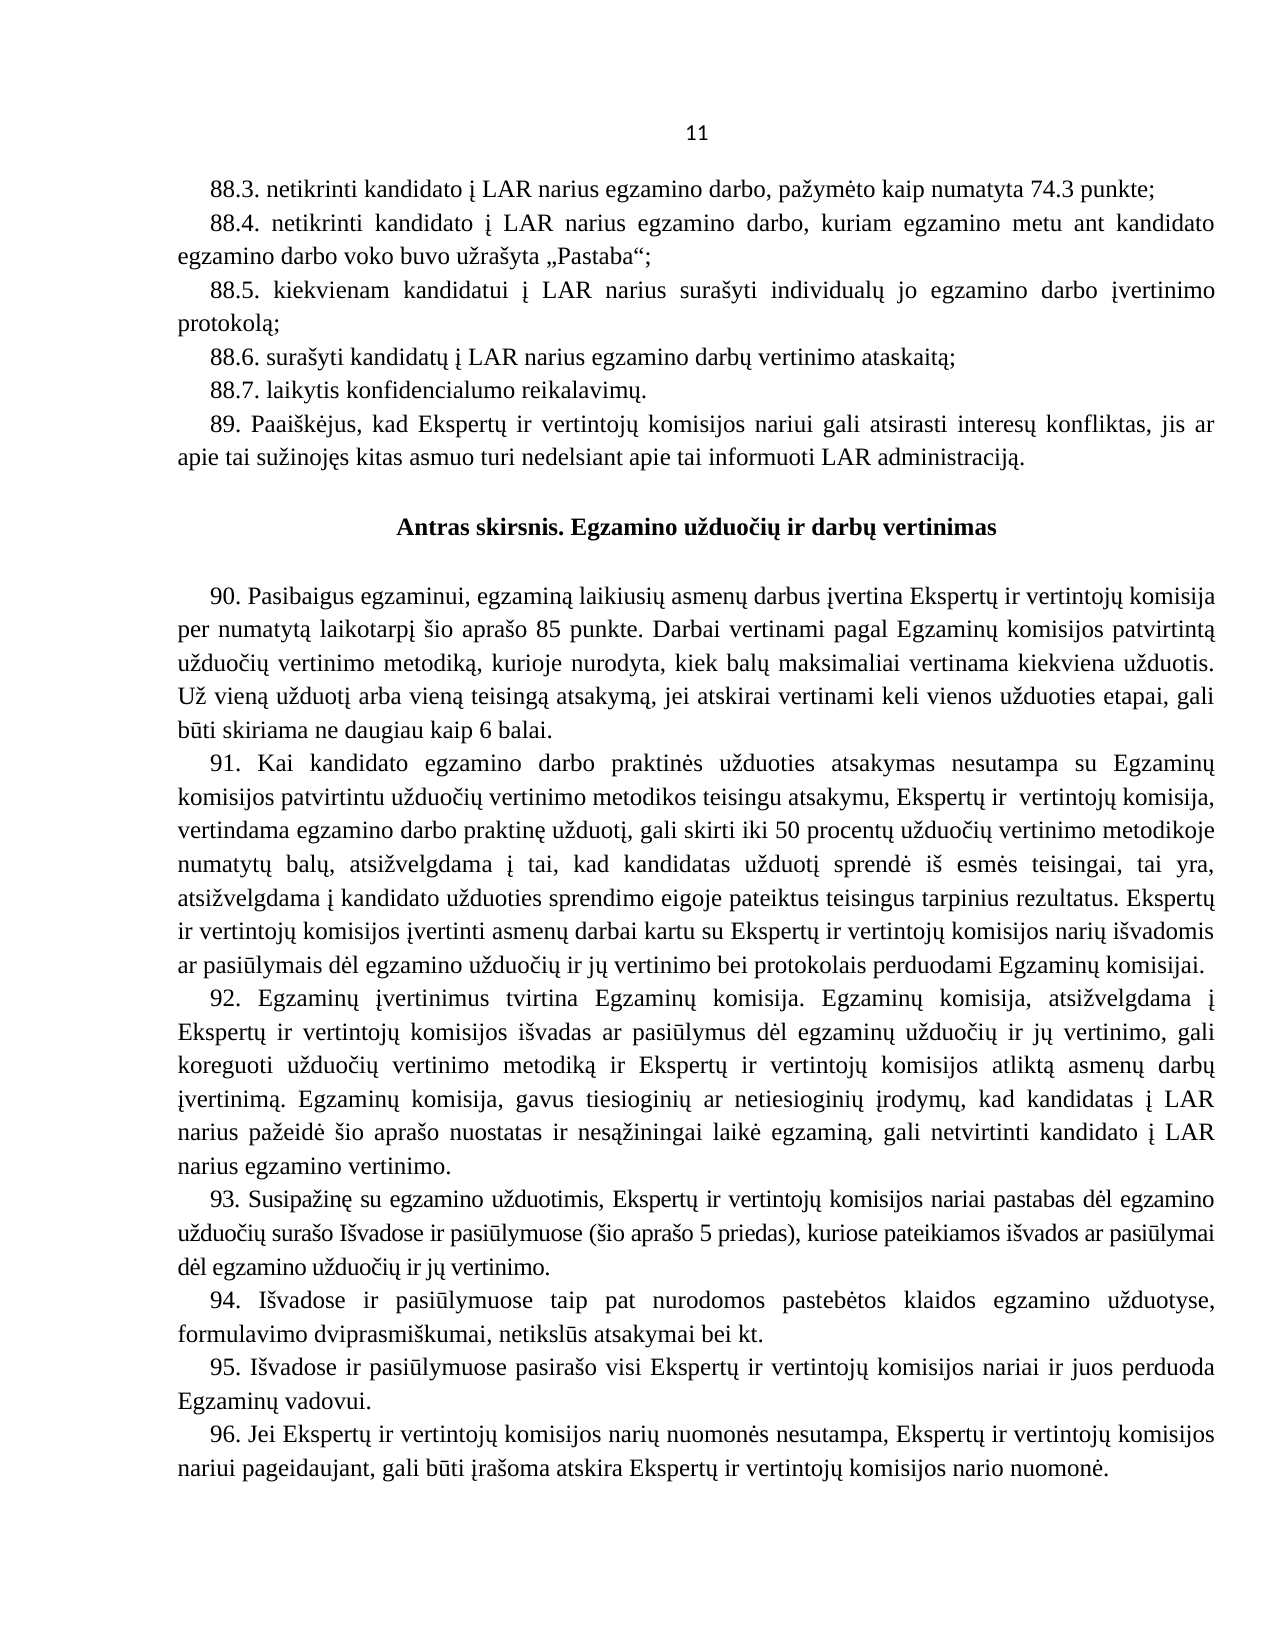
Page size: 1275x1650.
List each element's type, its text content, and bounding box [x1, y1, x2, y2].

text 88.7. laikytis konfidencialumo reikalavimų. [177, 375, 1216, 404]
text 90. Pasibaigus egzaminui, egzaminą laikiusių asmenų darbus įvertina Ekspertų ir vertintojų komisija per numatytą laikotarpį šio aprašo 85 punkte. Darbai vertinami pagal Egzaminų komisijos patvirtintą užduočių vertinimo metodiką, kurioje nurodyta, kiek balų maksimaliai vertinama kiekviena užduotis. Už vieną užduotį arba vieną teisingą atsakymą, jei atskirai vertinami keli vienos užduoties etapai, gali būti skiriama ne daugiau kaip 6 balai. [177, 581, 1216, 744]
text 88.4. netikrinti kandidato į LAR narius egzamino darbo, kuriam egzamino metu ant kandidato egzamino darbo voko buvo užrašyta „Pastaba“; [177, 208, 1216, 270]
text 93. Susipažinę su egzamino užduotimis, Ekspertų ir vertintojų komisijos nariai pastabas dėl egzamino užduočių surašo Išvadose ir pasiūlymuose (šio aprašo 5 priedas), kuriose pateikiamos išvados ar pasiūlymai dėl egzamino užduočių ir jų vertinimo. [177, 1184, 1216, 1280]
text 88.3. netikrinti kandidato į LAR narius egzamino darbo, pažymėto kaip numatyta 74.3 punkte; [177, 174, 1216, 203]
text 91. Kai kandidato egzamino darbo praktinės užduoties atsakymas nesutampa su Egzaminų komisijos patvirtintu užduočių vertinimo metodikos teisingu atsakymu, Ekspertų ir vertintojų komisija, vertindama egzamino darbo praktinę užduotį, gali skirti iki 50 procentų užduočių vertinimo metodikoje numatytų balų, atsižvelgdama į tai, kad kandidatas užduotį sprendė iš esmės teisingai, tai yra, atsižvelgdama į kandidato užduoties sprendimo eigoje pateiktus teisingus tarpinius rezultatus. Ekspertų ir vertintojų komisijos įvertinti asmenų darbai kartu su Ekspertų ir vertintojų komisijos narių išvadomis ar pasiūlymais dėl egzamino užduočių ir jų vertinimo bei protokolais perduodami Egzaminų komisijai. [177, 748, 1216, 978]
text 94. Išvadose ir pasiūlymuose taip pat nurodomos pastebėtos klaidos egzamino užduotyse, formulavimo dviprasmiškumai, netikslūs atsakymai bei kt. [177, 1285, 1216, 1347]
text 88.5. kiekvienam kandidatui į LAR narius surašyti individualų jo egzamino darbo įvertinimo protokolą; [177, 275, 1216, 337]
text Antras skirsnis. Egzamino užduočių ir darbų vertinimas [177, 512, 1216, 540]
text 89. Paaiškėjus, kad Ekspertų ir vertintojų komisijos nariui gali atsirasti interesų konfliktas, jis ar apie tai sužinojęs kitas asmuo turi nedelsiant apie tai informuoti LAR administraciją. [177, 409, 1216, 471]
text 92. Egzaminų įvertinimus tvirtina Egzaminų komisija. Egzaminų komisija, atsižvelgdama į Ekspertų ir vertintojų komisijos išvadas ar pasiūlymus dėl egzaminų užduočių ir jų vertinimo, gali koreguoti užduočių vertinimo metodiką ir Ekspertų ir vertintojų komisijos atliktą asmenų darbų įvertinimą. Egzaminų komisija, gavus tiesioginių ar netiesioginių įrodymų, kad kandidatas į LAR narius pažeidė šio aprašo nuostatas ir nesąžiningai laikė egzaminą, gali netvirtinti kandidato į LAR narius egzamino vertinimo. [177, 983, 1216, 1180]
text 88.6. surašyti kandidatų į LAR narius egzamino darbų vertinimo ataskaitą; [177, 342, 1216, 371]
text 95. Išvadose ir pasiūlymuose pasirašo visi Ekspertų ir vertintojų komisijos nariai ir juos perduoda Egzaminų vadovui. [177, 1352, 1216, 1414]
text 96. Jei Ekspertų ir vertintojų komisijos narių nuomonės nesutampa, Ekspertų ir vertintojų komisijos nariui pageidaujant, gali būti įrašoma atskira Ekspertų ir vertintojų komisijos nario nuomonė. [177, 1419, 1216, 1482]
